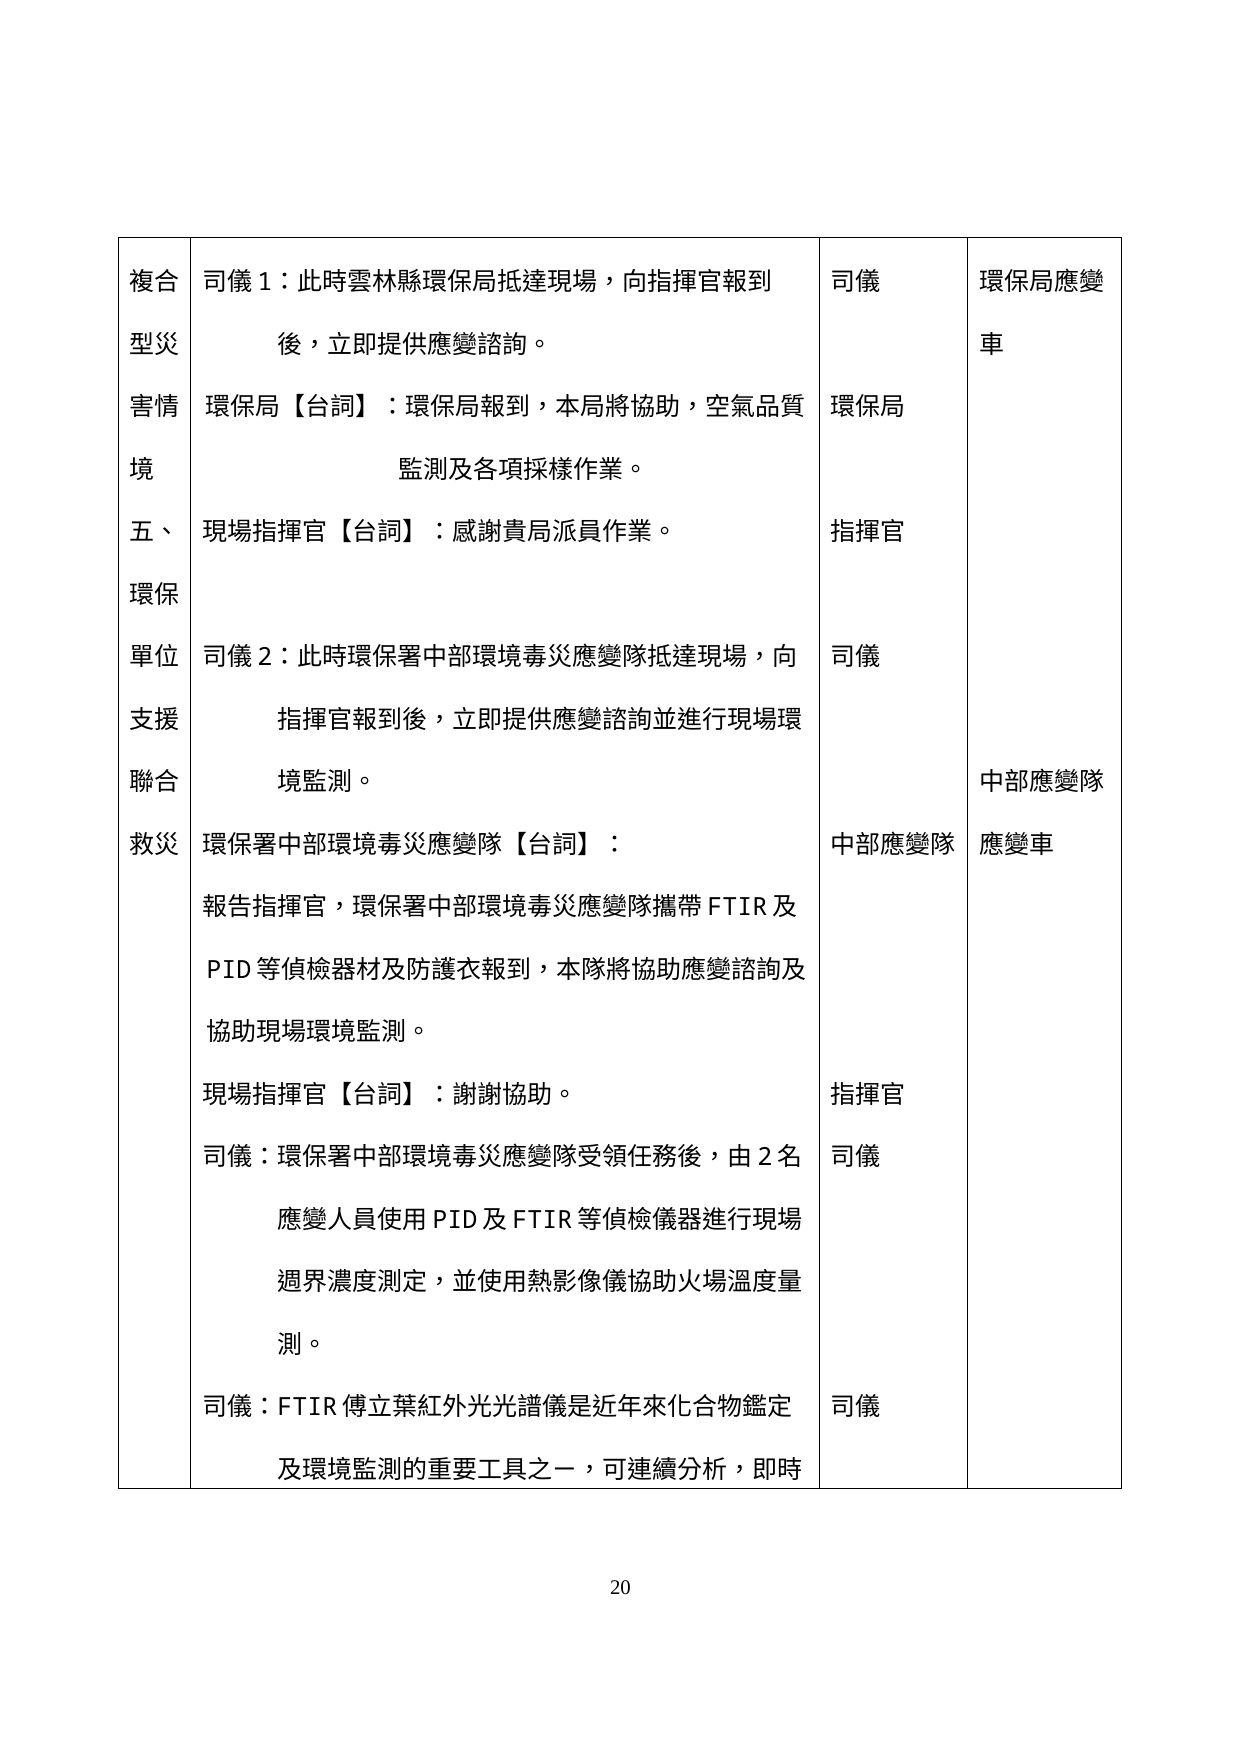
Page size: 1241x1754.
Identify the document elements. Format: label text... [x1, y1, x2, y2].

table_header 司儀 環保局 指揮官 司儀 中部應變隊 指揮官 司儀 司儀 [820, 238, 967, 1488]
table_header 環保局應變車 中部應變隊應變車 [968, 238, 1121, 1488]
table_header 複合型災害情境五、環保單位支援聯合救災 [119, 238, 190, 1488]
table_header 司儀1：此時雲林縣環保局抵達現場，向指揮官報到後，立即提供應變諮詢。 環保局【台詞】：環保局報到，本局將協助，空氣品質監測及各項採樣作業。 現場指揮官【台詞】：感謝貴局派員作業。 司儀2：此時環保署中部環境毒災應變隊抵達現場，向指揮官報到後，立即提供應變諮詢並進行現場環境監測。 環保署中部環境毒災應變隊【台詞】： 報告指揮官，環保署中部環境毒災應變隊攜帶FTIR及PID等偵檢器材及防護衣報到，本隊將協助應變諮詢及協助現場環境監測。 現場指揮官【台詞】：謝謝協助。 司儀：環保署中部環境毒災應變隊受領任務後，由2名應變人員使用PID及FTIR等偵檢儀器進行現場週界濃度測定，並使用熱影像儀協助火場溫度量測。 司儀：FTIR傅立葉紅外光光譜儀是近年來化合物鑑定及環境監測的重要工具之ㄧ，可連續分析，即時 [191, 238, 819, 1488]
